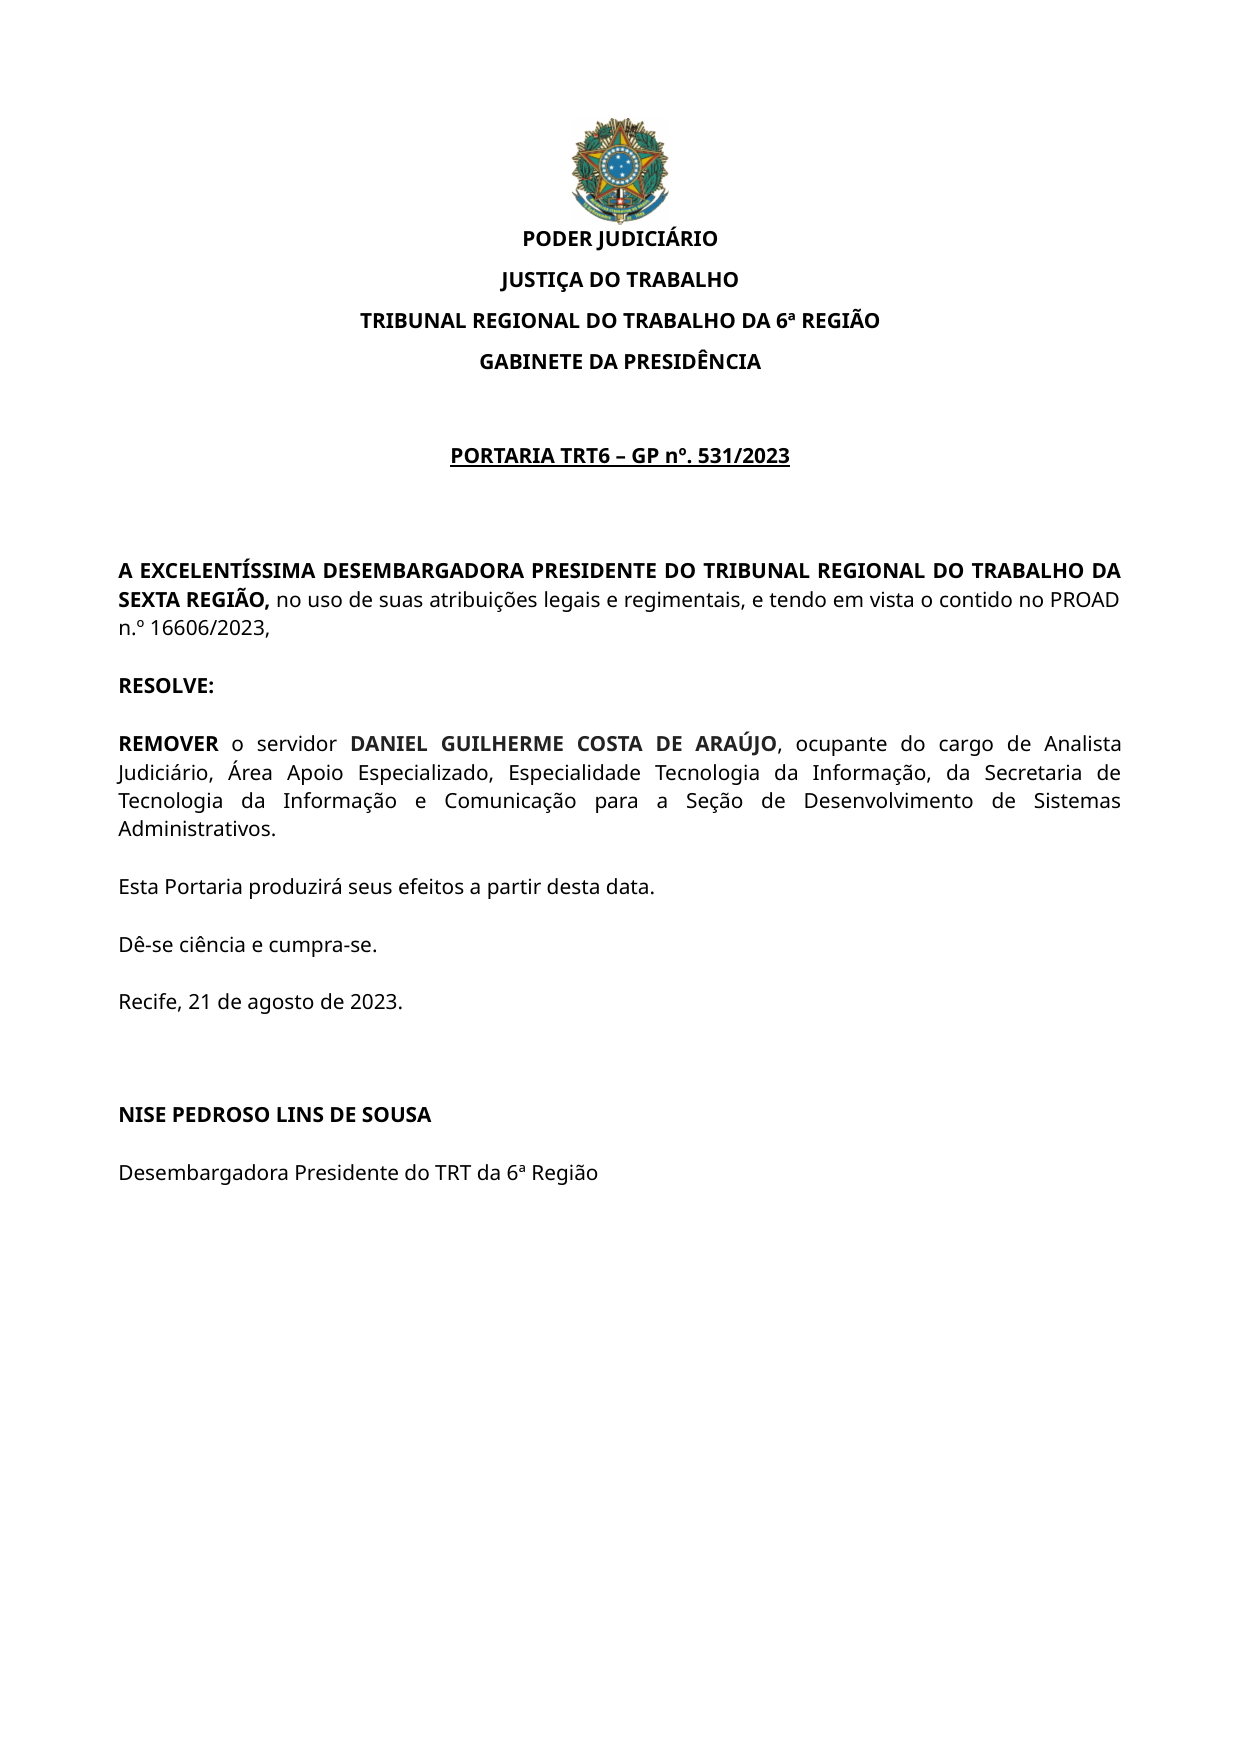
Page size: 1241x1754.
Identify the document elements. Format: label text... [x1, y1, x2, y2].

text Desembargadora Presidente do TRT da 6ª Região [118, 1158, 1120, 1187]
text PODER JUDICIÁRIO [118, 224, 1122, 253]
text GABINETE DA PRESIDÊNCIA [118, 347, 1122, 376]
text Dê-se ciência e cumpra-se. [118, 930, 1120, 959]
text NISE PEDROSO LINS DE SOUSA [118, 1101, 1120, 1129]
text REMOVER o servidor DANIEL GUILHERME COSTA DE ARAÚJO, ocupante do cargo de Analista Judiciário, Área Apoio Especializado, Especialidade Tecnologia da Informação, da Secretaria de Tecnologia da Informação e Comunicação para a Seção de Desenvolvimento de Sistemas Administrativos. [118, 729, 1122, 843]
text Recife, 21 de agosto de 2023. [118, 987, 1120, 1015]
text RESOLVE: [118, 671, 1122, 700]
text A EXCELENTÍSSIMA DESEMBARGADORA PRESIDENTE DO TRIBUNAL REGIONAL DO TRABALHO DA SEXTA REGIÃO, no uso de suas atribuições legais e regimentais, e tendo em vista o contido no PROAD n.º 16606/2023, [118, 557, 1122, 642]
text Esta Portaria produzirá seus efeitos a partir desta data. [118, 872, 1122, 901]
text JUSTIÇA DO TRABALHO [118, 265, 1122, 294]
text PORTARIA TRT6 – GP nº. 531/2023 [118, 441, 1122, 469]
text TRIBUNAL REGIONAL DO TRABALHO DA 6ª REGIÃO [118, 306, 1122, 335]
